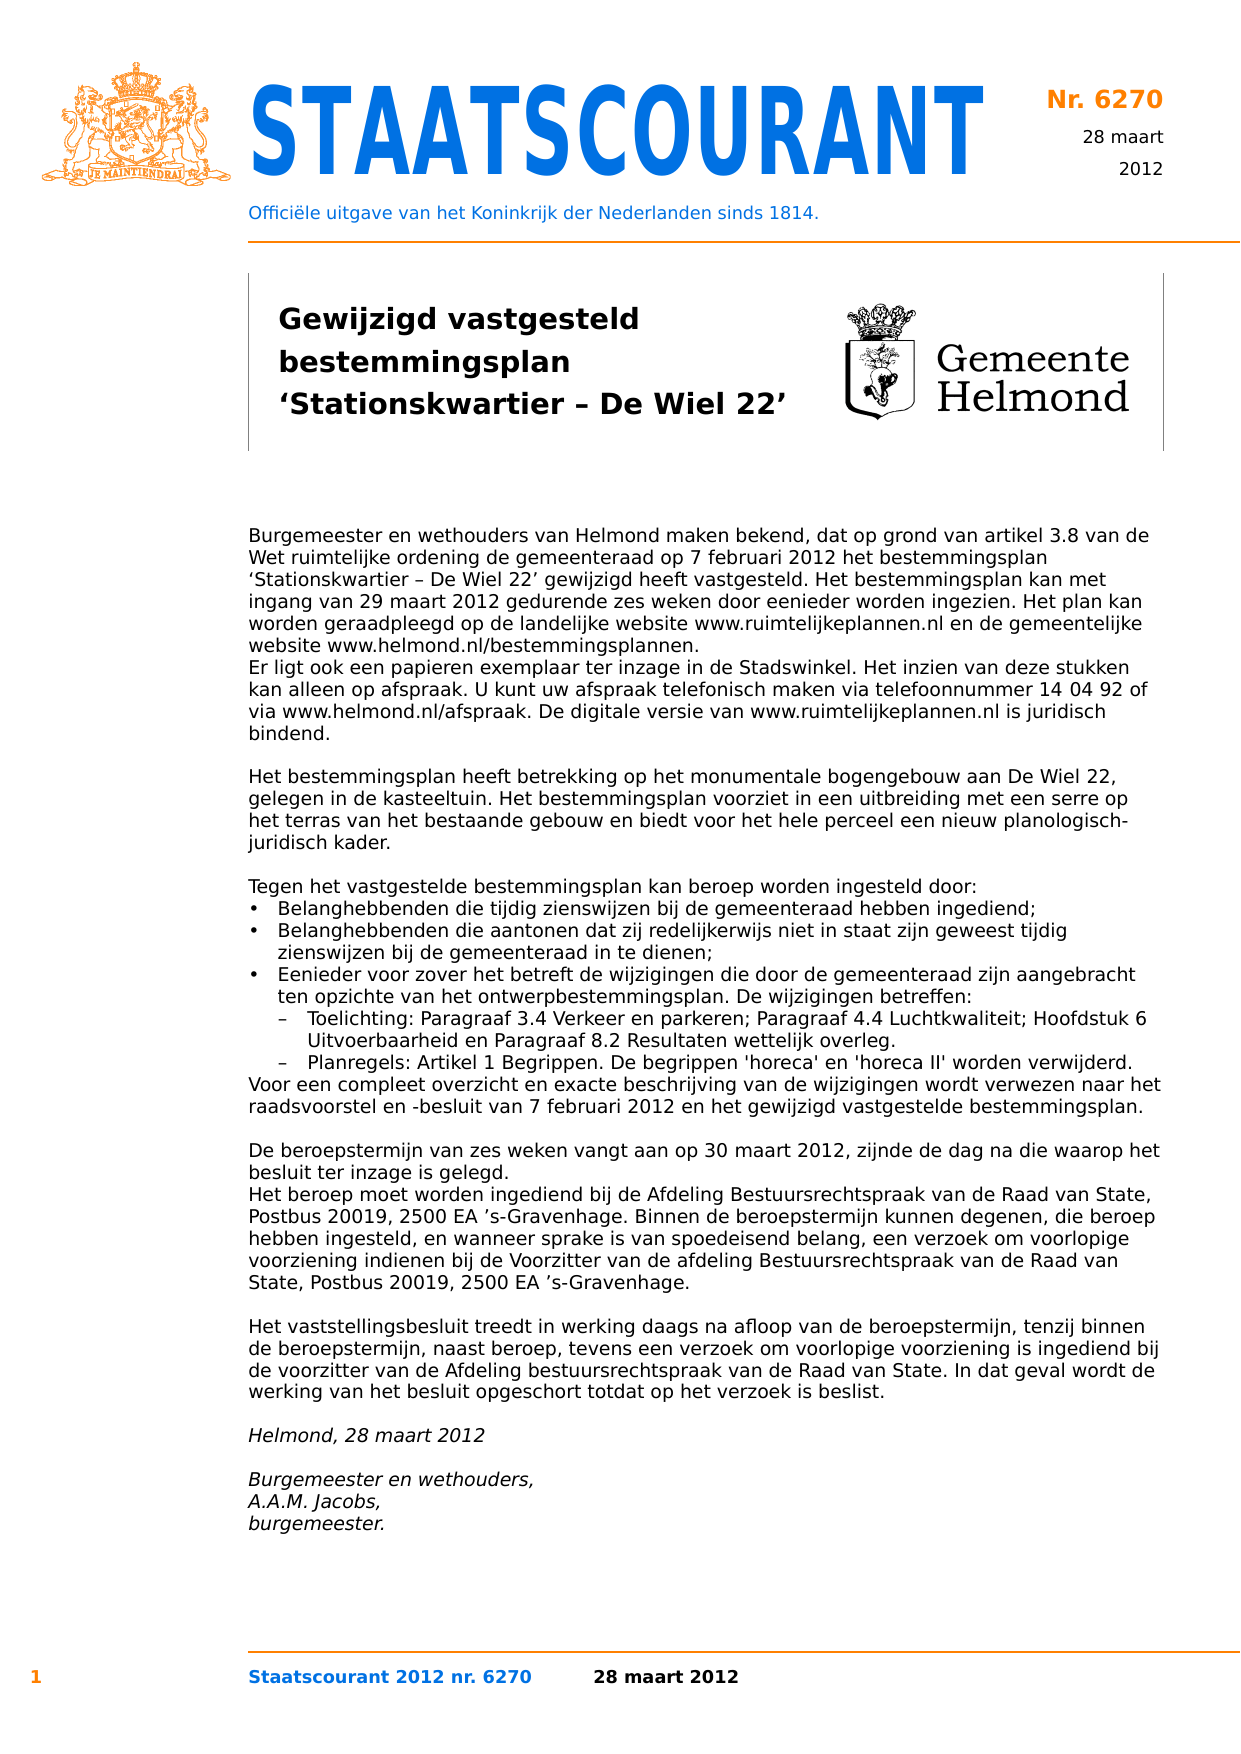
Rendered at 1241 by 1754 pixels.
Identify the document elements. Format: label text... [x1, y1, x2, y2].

picture [41, 62, 231, 186]
text Het beroep moet worden ingediend bij de Afdeling Bestuursrechtspraak van de Raad van State, Postbus 20019, 2500 EA ’s-Gravenhage. Binnen de beroepstermijn kunnen degenen, die beroep hebben ingesteld, en wanneer sprake is van spoedeisend belang, een verzoek om voorlopige voorziening indienen bij de Voorzitter van de afdeling Bestuursrechtspraak van de Raad van State, Postbus 20019, 2500 EA ’s-Gravenhage. [248, 1184, 1163, 1294]
text Burgemeester en wethouders, A.A.M. Jacobs, burgemeester. [248, 1469, 1163, 1535]
text • Eenieder voor zover het betreft de wijzigingen die door de gemeenteraad zijn aangebracht ten opzichte van het ontwerpbestemmingsplan. De wijzigingen betreffen: [248, 964, 1163, 1008]
text Tegen het vastgestelde bestemmingsplan kan beroep worden ingesteld door: [248, 876, 1163, 898]
table_header STAATSCOURANT [248, 62, 998, 203]
text • Belanghebbenden die tijdig zienswijzen bij de gemeenteraad hebben ingediend; [248, 898, 1163, 920]
text De beroepstermijn van zes weken vangt aan op 30 maart 2012, zijnde de dag na die waarop het besluit ter inzage is gelegd. [248, 1140, 1163, 1184]
text – Toelichting: Paragraaf 3.4 Verkeer en parkeren; Paragraaf 4.4 Luchtkwaliteit; Hoofdstuk 6 Uitvoerbaarheid en Paragraaf 8.2 Resultaten wettelijk overleg. [278, 1008, 1163, 1052]
table_header Nr. 6270 [998, 62, 1240, 121]
text • Belanghebbenden die aantonen dat zij redelijkerwijs niet in staat zijn geweest tijdig zienswijzen bij de gemeenteraad in te dienen; [248, 920, 1163, 964]
text Er ligt ook een papieren exemplaar ter inzage in de Stadswinkel. Het inzien van deze stukken kan alleen op afspraak. U kunt uw afspraak telefonisch maken via telefoonnummer 14 04 92 of via www.helmond.nl/afspraak. De digitale versie van www.ruimtelijkeplannen.nl is juridisch bindend. [248, 657, 1163, 744]
text – Planregels: Artikel 1 Begrippen. De begrippen 'horeca' en 'horeca II' worden verwijderd. [278, 1052, 1163, 1074]
subtitle Gewijzigd vastgesteld bestemmingsplan ‘Stationskwartier – De Wiel 22’ [249, 273, 1163, 451]
text Burgemeester en wethouders van Helmond maken bekend, dat op grond van artikel 3.8 van de Wet ruimtelijke ordening de gemeenteraad op 7 februari 2012 het bestemmingsplan ‘Stationskwartier – De Wiel 22’ gewijzigd heeft vastgesteld. Het bestemmingsplan kan met ingang van 29 maart 2012 gedurende zes weken door eenieder worden ingezien. Het plan kan worden geraadpleegd op de landelijke website www.ruimtelijkeplannen.nl en de gemeentelijke website www.helmond.nl/bestemmingsplannen. [248, 525, 1163, 657]
picture [844, 302, 1134, 421]
text Het bestemmingsplan heeft betrekking op het monumentale bogengebouw aan De Wiel 22, gelegen in de kasteeltuin. Het bestemmingsplan voorziet in een uitbreiding met een serre op het terras van het bestaande gebouw en biedt voor het hele perceel een nieuw planologisch-juridisch kader. [248, 766, 1163, 854]
table_cell 28 maart [998, 121, 1240, 153]
text Voor een compleet overzicht en exacte beschrijving van de wijzigingen wordt verwezen naar het raadsvoorstel en -besluit van 7 februari 2012 en het gewijzigd vastgestelde bestemmingsplan. [248, 1074, 1163, 1118]
table_cell Officiële uitgave van het Koninkrijk der Nederlanden sinds 1814. [248, 203, 1240, 241]
table_cell 2012 [998, 153, 1240, 203]
text Het vaststellingsbesluit treedt in werking daags na afloop van de beroepstermijn, tenzij binnen de beroepstermijn, naast beroep, tevens een verzoek om voorlopige voorziening is ingediend bij de voorzitter van de Afdeling bestuursrechtspraak van de Raad van State. In dat geval wordt de werking van het besluit opgeschort totdat op het verzoek is beslist. [248, 1316, 1163, 1403]
table_header [25, 62, 248, 241]
text Helmond, 28 maart 2012 [248, 1425, 1163, 1447]
